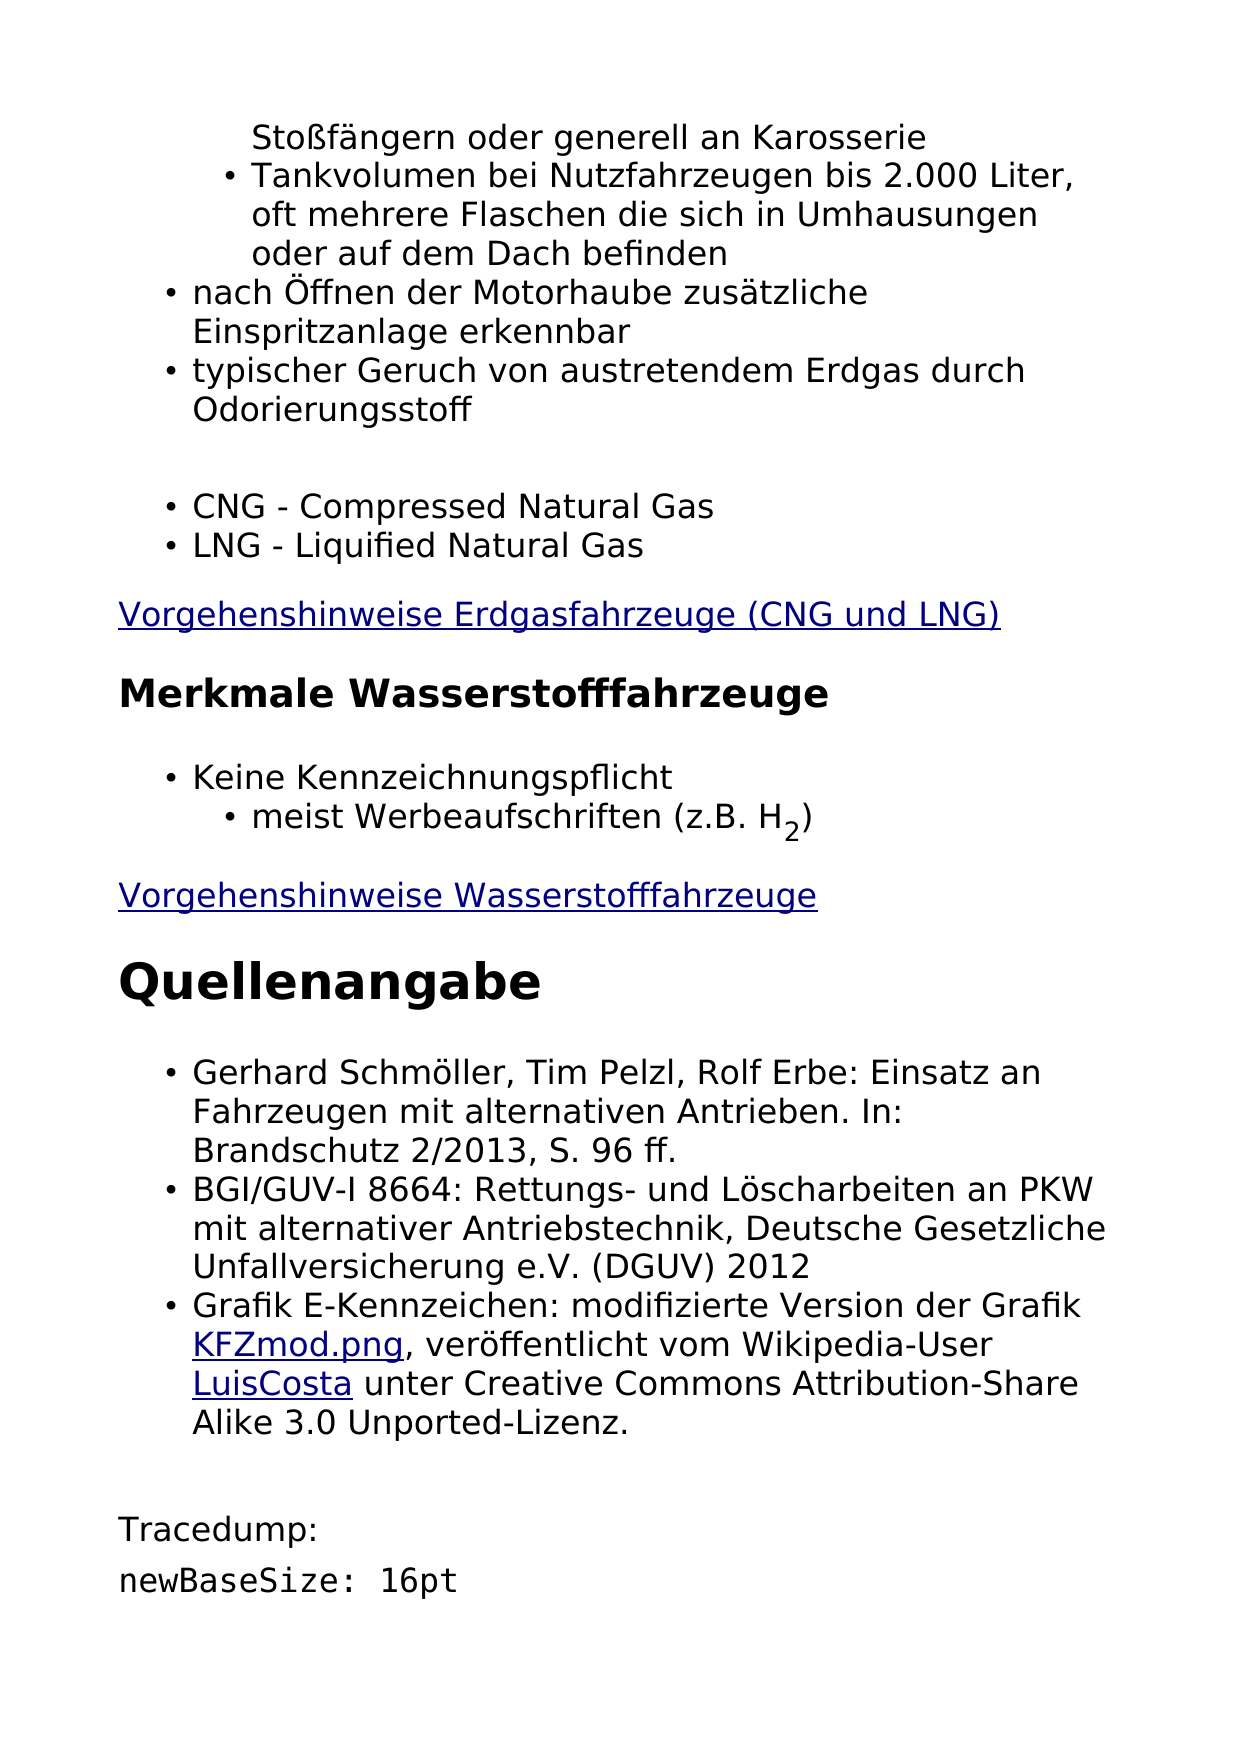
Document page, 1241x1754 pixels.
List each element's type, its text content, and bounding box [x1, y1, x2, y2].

list Tankvolumen bei Nutzfahrzeugen bis 2.000 Liter, oft mehrere Flaschen die sich in Umhausungen oder auf dem Dach befinden [236, 157, 1122, 273]
list meist Werbeaufschriften (z.B. H2) [236, 797, 1122, 847]
text Vorgehenshinweise Wasserstofffahrzeuge [118, 877, 1122, 916]
list Keine Kennzeichnungspflicht [177, 759, 1122, 797]
subtitle Merkmale Wasserstofffahrzeuge [118, 671, 1122, 717]
list typischer Geruch von austretendem Erdgas durch Odorierungsstoff [177, 351, 1122, 429]
list nach Öffnen der Motorhaube zusätzliche Einspritzanlage erkennbar [177, 273, 1122, 351]
subtitle Quellenangabe [118, 953, 1122, 1012]
text Tracedump: [118, 1472, 1122, 1549]
text Vorgehenshinweise Erdgasfahrzeuge (CNG und LNG) [118, 595, 1122, 634]
list CNG - Compressed Natural Gas [177, 488, 1122, 527]
list Grafik E-Kennzeichen: modifizierte Version der Grafik KFZmod.png, veröffentlicht vom Wikipedia-User LuisCosta unter Creative Commons Attribution-Share Alike 3.0 Unported-Lizenz. [177, 1287, 1122, 1442]
list Gerhard Schmöller, Tim Pelzl, Rolf Erbe: Einsatz an Fahrzeugen mit alternativen Antrieben. In: Brandschutz 2/2013, S. 96 ff. [177, 1053, 1122, 1170]
list BGI/GUV-I 8664: Rettungs- und Löscharbeiten an PKW mit alternativer Antriebstechnik, Deutsche Gesetzliche Unfallversicherung e.V. (DGUV) 2012 [177, 1170, 1122, 1287]
list Stoßfängern oder generell an Karosserie [236, 118, 1122, 157]
list LNG - Liquified Natural Gas [177, 527, 1122, 566]
text newBaseSize: 16pt [118, 1562, 1122, 1601]
